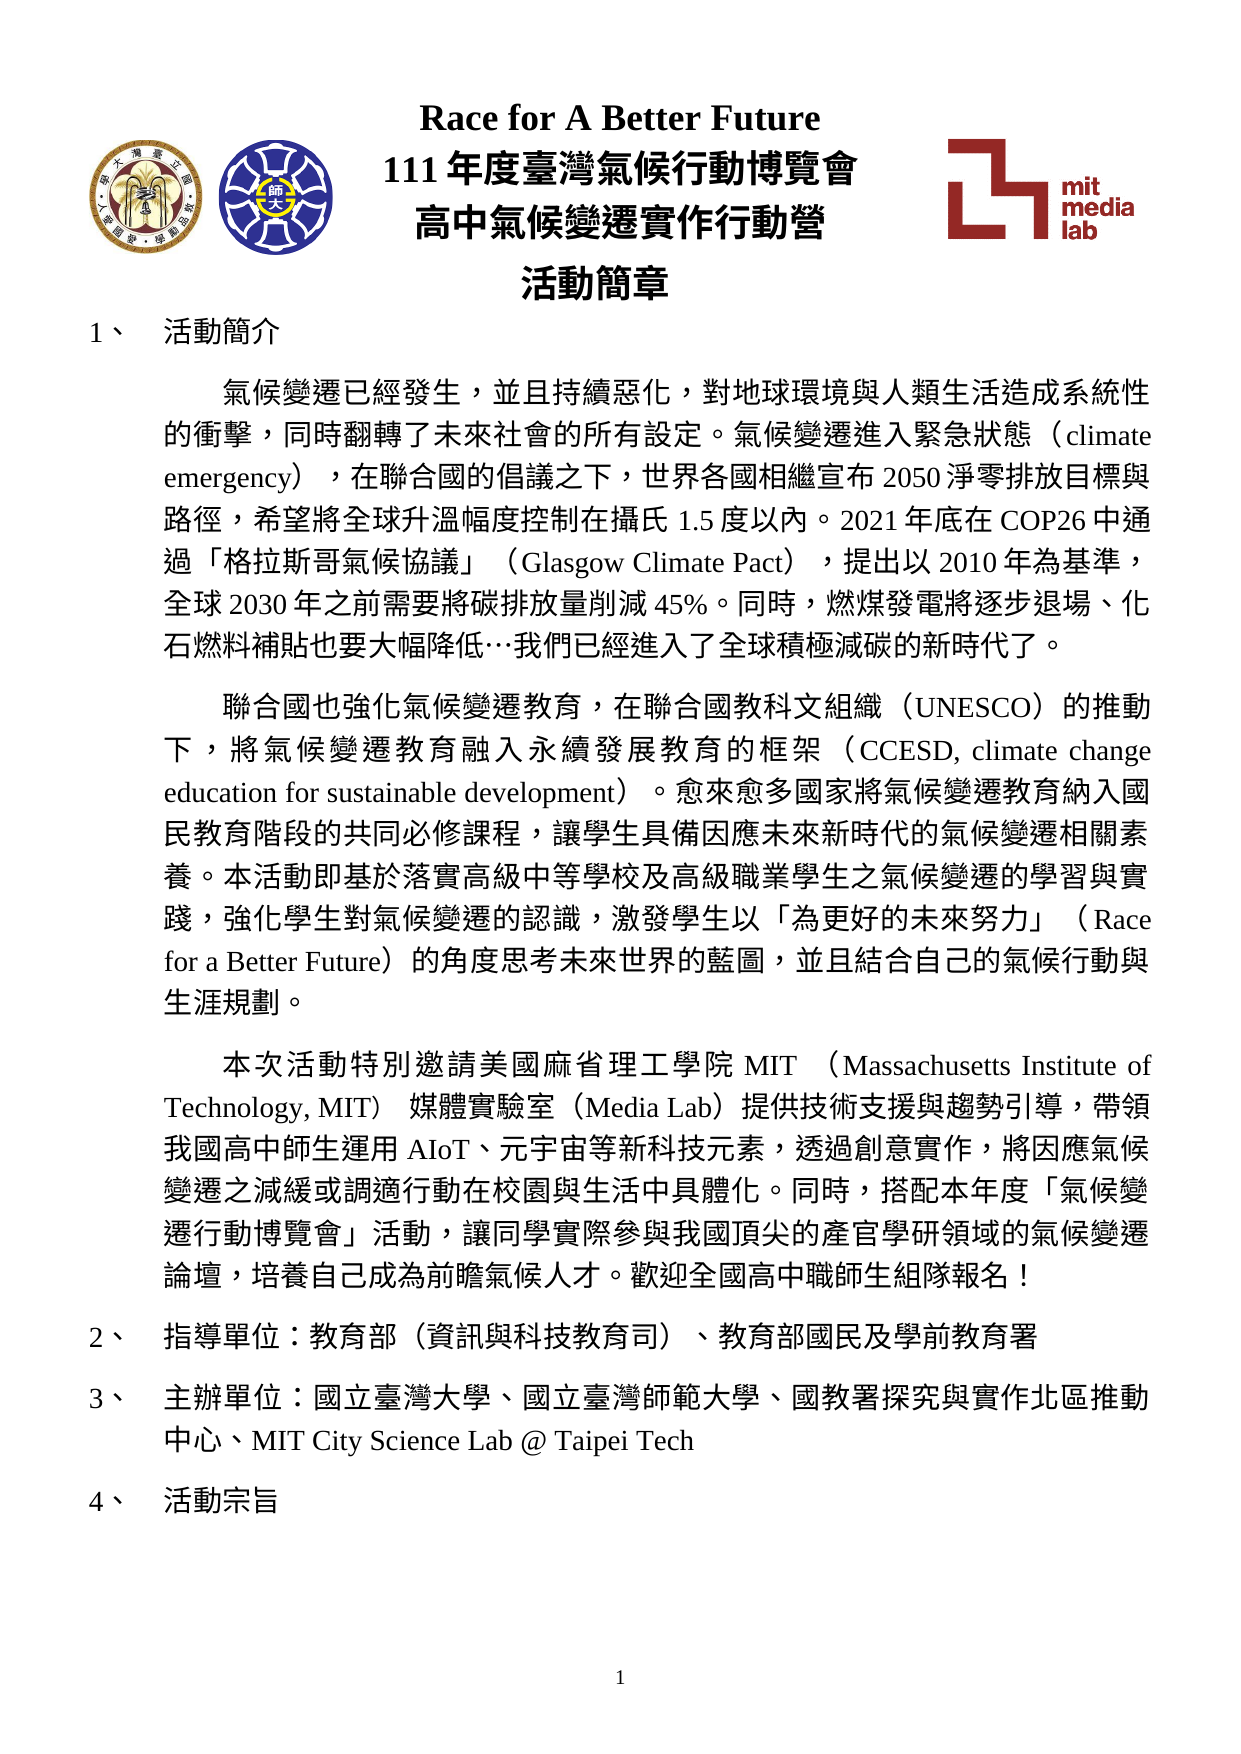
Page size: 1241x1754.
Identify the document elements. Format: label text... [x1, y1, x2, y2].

text 聯合國也強化氣候變遷教育，在聯合國教科文組織（UNESCO）的推動下，將氣候變遷教育融入永續發展教育的框架（CCESD, climate change education for sustainable development）。愈來愈多國家將氣候變遷教育納入國民教育階段的共同必修課程，讓學生具備因應未來新時代的氣候變遷相關素養。本活動即基於落實高級中等學校及高級職業學生之氣候變遷的學習與實踐，強化學生對氣候變遷的認識，激發學生以「為更好的未來努力」（Race for a Better Future）的角度思考未來世界的藍圖，並且結合自己的氣候行動與生涯規劃。 [164, 684, 1152, 1022]
list 指導單位：教育部（資訊與科技教育司）、教育部國民及學前教育署 [89, 1313, 1152, 1356]
text 活動簡章 [89, 247, 1152, 308]
text Race for A Better Future [89, 96, 1152, 139]
text 高中氣候變遷實作行動營 [333, 193, 1152, 247]
text 本次活動特別邀請美國麻省理工學院MIT （Massachusetts Institute of Technology, MIT） 媒體實驗室（Media Lab）提供技術支援與趨勢引導，帶領我國高中師生運用AIoT、元宇宙等新科技元素，透過創意實作，將因應氣候變遷之減緩或調適行動在校園與生活中具體化。同時，搭配本年度「氣候變遷行動博覽會」活動，讓同學實際參與我國頂尖的產官學研領域的氣候變遷論壇，培養自己成為前瞻氣候人才。歡迎全國高中職師生組隊報名！ [164, 1041, 1152, 1295]
text 111年度臺灣氣候行動博覽會 [89, 139, 943, 193]
text [203, 193, 218, 247]
list 活動宗旨 [89, 1478, 1152, 1520]
text [1136, 139, 1152, 193]
list 活動簡介 [89, 308, 1152, 350]
text 氣候變遷已經發生，並且持續惡化，對地球環境與人類生活造成系統性的衝擊，同時翻轉了未來社會的所有設定。氣候變遷進入緊急狀態（climate emergency），在聯合國的倡議之下，世界各國相繼宣布2050淨零排放目標與路徑，希望將全球升溫幅度控制在攝氏1.5度以內。2021年底在COP26中通過「格拉斯哥氣候協議」（Glasgow Climate Pact），提出以2010年為基準，全球2030年之前需要將碳排放量削減45%。同時，燃煤發電將逐步退場、化石燃料補貼也要大幅降低…我們已經進入了全球積極減碳的新時代了。 [164, 369, 1152, 665]
list 主辦單位：國立臺灣大學、國立臺灣師範大學、國教署探究與實作北區推動中心、MIT City Science Lab @ Taipei Tech [89, 1374, 1152, 1459]
